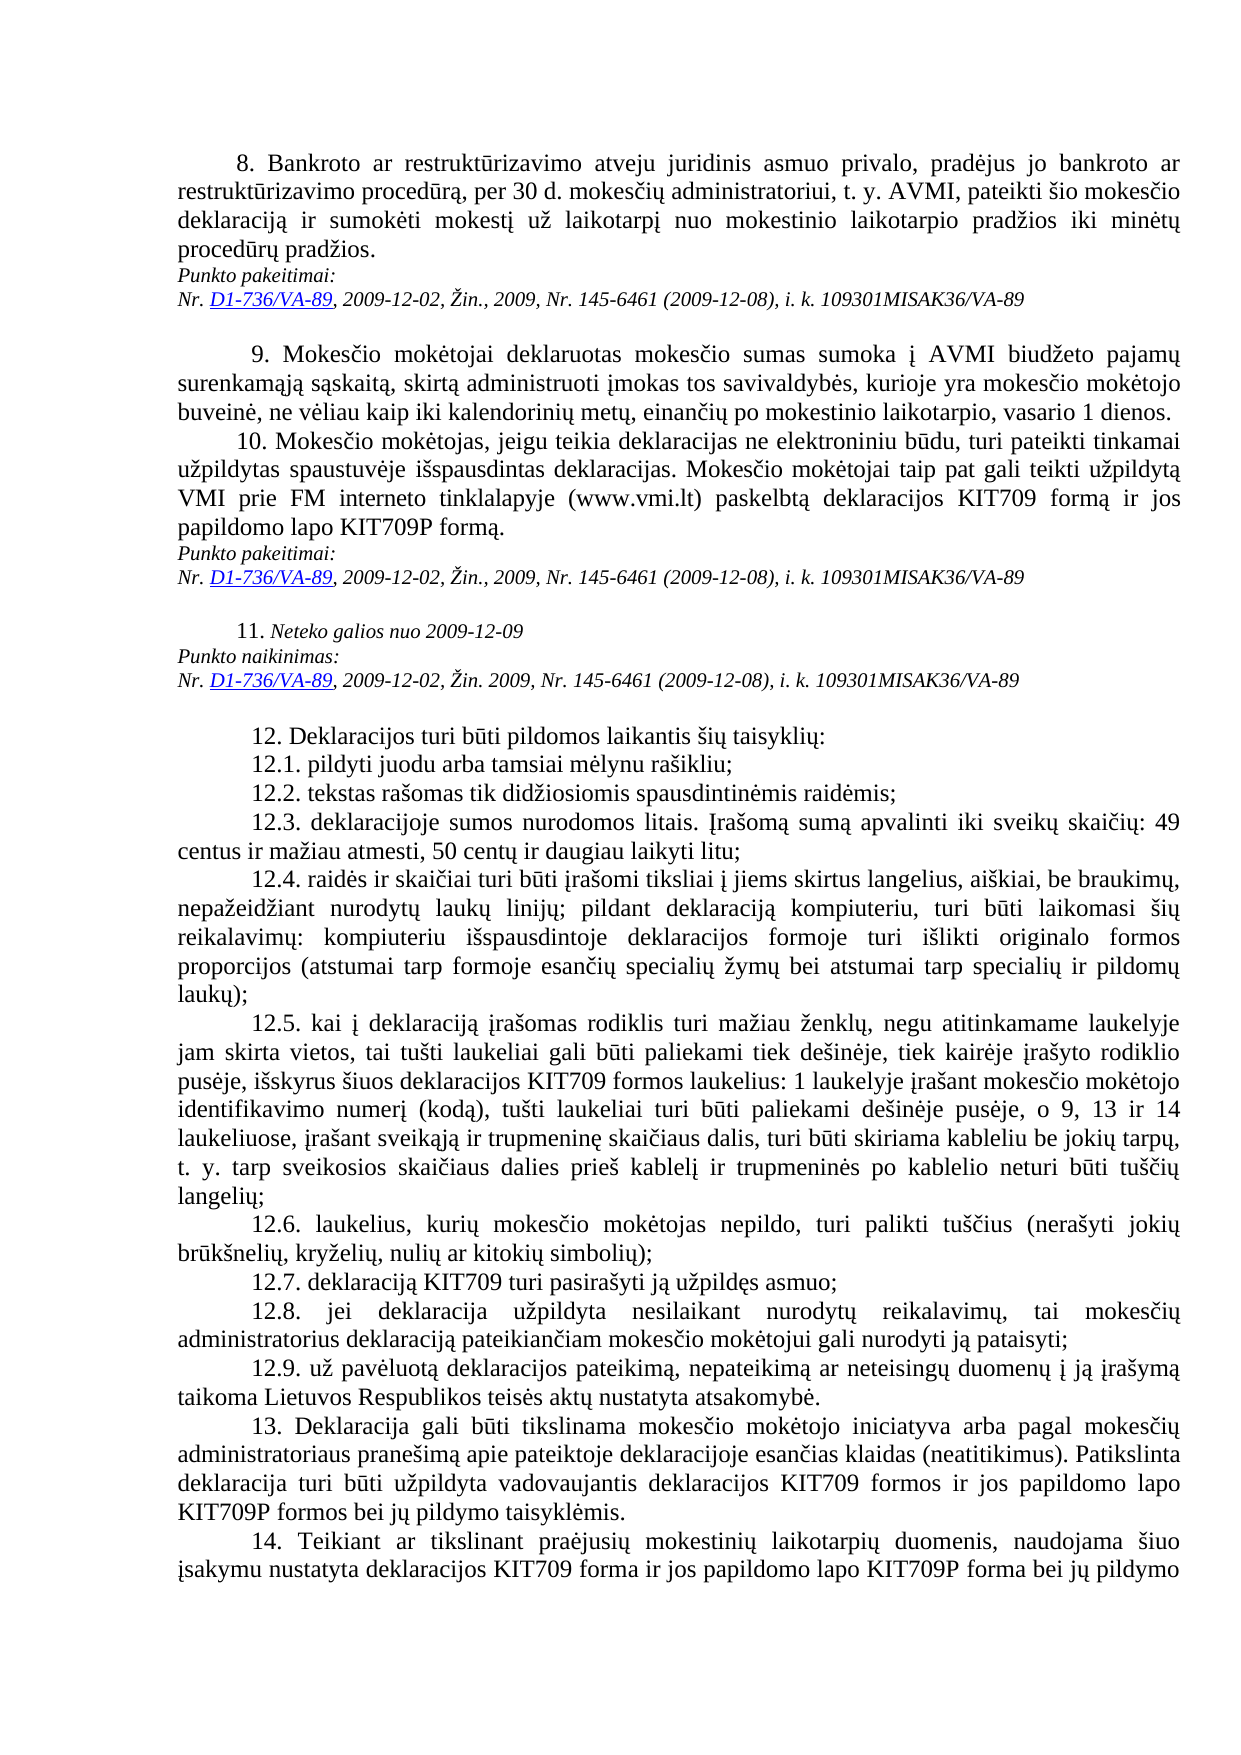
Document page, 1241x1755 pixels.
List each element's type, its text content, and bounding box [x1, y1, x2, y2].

text 12. Deklaracijos turi būti pildomos laikantis šių taisyklių: [177, 721, 1181, 749]
text 12.7. deklaraciją KIT709 turi pasirašyti ją užpildęs asmuo; [177, 1267, 1181, 1296]
text 12.1. pildyti juodu arba tamsiai mėlynu rašikliu; [177, 749, 1181, 778]
text 12.9. už pavėluotą deklaracijos pateikimą, nepateikimą ar neteisingų duomenų į ją įrašymą taikoma Lietuvos Respublikos teisės aktų nustatyta atsakomybė. [177, 1353, 1181, 1411]
text 12.3. deklaracijoje sumos nurodomos litais. Įrašomą sumą apvalinti iki sveikų skaičių: 49 centus ir mažiau atmesti, 50 centų ir daugiau laikyti litu; [177, 807, 1181, 864]
text Nr. D1-736/VA-89, 2009-12-02, Žin. 2009, Nr. 145-6461 (2009-12-08), i. k. 109301MISAK36/VA-89 [177, 668, 1181, 692]
text Nr. D1-736/VA-89, 2009-12-02, Žin., 2009, Nr. 145-6461 (2009-12-08), i. k. 109301MISAK36/VA-89 [177, 287, 1181, 311]
text Punkto pakeitimai: [177, 263, 1181, 287]
text 12.4. raidės ir skaičiai turi būti įrašomi tiksliai į jiems skirtus langelius, aiškiai, be braukimų, nepažeidžiant nurodytų laukų linijų; pildant deklaraciją kompiuteriu, turi būti laikomasi šių reikalavimų: kompiuteriu išspausdintoje deklaracijos formoje turi išlikti originalo formos proporcijos (atstumai tarp formoje esančių specialių žymų bei atstumai tarp specialių ir pildomų laukų); [177, 864, 1181, 1008]
text Nr. D1-736/VA-89, 2009-12-02, Žin., 2009, Nr. 145-6461 (2009-12-08), i. k. 109301MISAK36/VA-89 [177, 565, 1181, 589]
text 8. Bankroto ar restruktūrizavimo atveju juridinis asmuo privalo, pradėjus jo bankroto ar restruktūrizavimo procedūrą, per 30 d. mokesčių administratoriui, t. y. AVMI, pateikti šio mokesčio deklaraciją ir sumokėti mokestį už laikotarpį nuo mokestinio laikotarpio pradžios iki minėtų procedūrų pradžios. [177, 148, 1181, 263]
text 10. Mokesčio mokėtojas, jeigu teikia deklaracijas ne elektroniniu būdu, turi pateikti tinkamai užpildytas spaustuvėje išspausdintas deklaracijas. Mokesčio mokėtojai taip pat gali teikti užpildytą VMI prie FM interneto tinklalapyje (www.vmi.lt) paskelbtą deklaracijos KIT709 formą ir jos papildomo lapo KIT709P formą. [177, 426, 1181, 541]
text 12.5. kai į deklaraciją įrašomas rodiklis turi mažiau ženklų, negu atitinkamame laukelyje jam skirta vietos, tai tušti laukeliai gali būti paliekami tiek dešinėje, tiek kairėje įrašyto rodiklio pusėje, išskyrus šiuos deklaracijos KIT709 formos laukelius: 1 laukelyje įrašant mokesčio mokėtojo identifikavimo numerį (kodą), tušti laukeliai turi būti paliekami dešinėje pusėje, o 9, 13 ir 14 laukeliuose, įrašant sveikąją ir trupmeninę skaičiaus dalis, turi būti skiriama kableliu be jokių tarpų, t. y. tarp sveikosios skaičiaus dalies prieš kablelį ir trupmeninės po kablelio neturi būti tuščių langelių; [177, 1008, 1181, 1209]
text 12.6. laukelius, kurių mokesčio mokėtojas nepildo, turi palikti tuščius (nerašyti jokių brūkšnelių, kryželių, nulių ar kitokių simbolių); [177, 1209, 1181, 1267]
text 9. Mokesčio mokėtojai deklaruotas mokesčio sumas sumoka į AVMI biudžeto pajamų surenkamąją sąskaitą, skirtą administruoti įmokas tos savivaldybės, kurioje yra mokesčio mokėtojo buveinė, ne vėliau kaip iki kalendorinių metų, einančių po mokestinio laikotarpio, vasario 1 dienos. [177, 339, 1181, 426]
text 13. Deklaracija gali būti tikslinama mokesčio mokėtojo iniciatyva arba pagal mokesčių administratoriaus pranešimą apie pateiktoje deklaracijoje esančias klaidas (neatitikimus). Patikslinta deklaracija turi būti užpildyta vadovaujantis deklaracijos KIT709 formos ir jos papildomo lapo KIT709P formos bei jų pildymo taisyklėmis. [177, 1411, 1181, 1526]
text Punkto pakeitimai: [177, 541, 1181, 565]
text 12.2. tekstas rašomas tik didžiosiomis spausdintinėmis raidėmis; [177, 778, 1181, 807]
text 14. Teikiant ar tikslinant praėjusių mokestinių laikotarpių duomenis, naudojama šiuo įsakymu nustatyta deklaracijos KIT709 forma ir jos papildomo lapo KIT709P forma bei jų pildymo [177, 1526, 1181, 1583]
text 11. Neteko galios nuo 2009-12-09 [177, 618, 1181, 644]
text Punkto naikinimas: [177, 644, 1181, 668]
text 12.8. jei deklaracija užpildyta nesilaikant nurodytų reikalavimų, tai mokesčių administratorius deklaraciją pateikiančiam mokesčio mokėtojui gali nurodyti ją pataisyti; [177, 1296, 1181, 1353]
